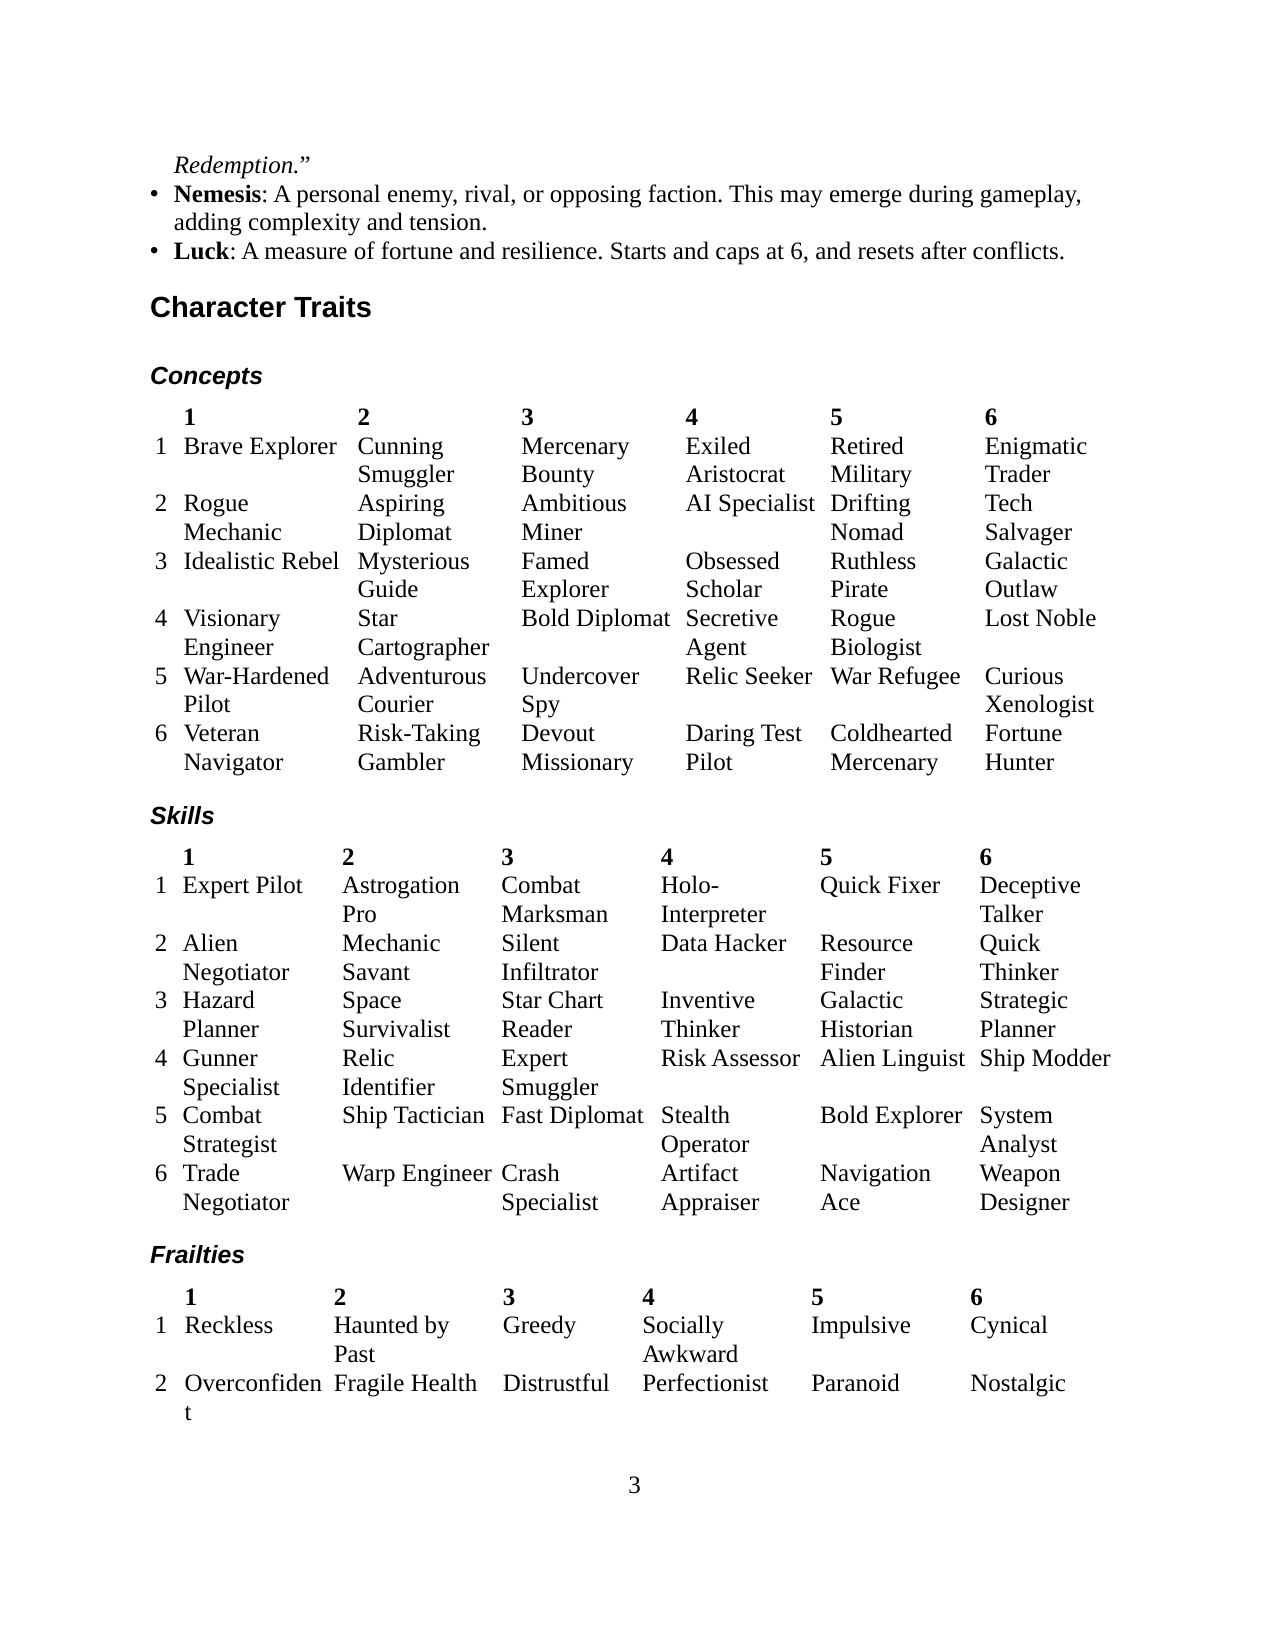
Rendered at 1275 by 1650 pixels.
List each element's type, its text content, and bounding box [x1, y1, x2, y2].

table_cell Crash Specialist [497, 1158, 656, 1216]
table_header 2 [353, 402, 517, 431]
table_header 2 [338, 842, 497, 871]
table_cell Mercenary Bounty [517, 431, 681, 488]
table_header 5 [816, 842, 975, 871]
table_cell Greedy [498, 1310, 637, 1368]
table_cell Data Hacker [656, 928, 816, 986]
table_cell Bold Explorer [816, 1101, 975, 1158]
table_cell Nostalgic [966, 1368, 1125, 1425]
table_cell AI Specialist [681, 488, 826, 546]
table_cell 3 [150, 546, 179, 603]
table_cell 1 [150, 431, 179, 488]
table_cell Reckless [180, 1310, 329, 1368]
table_cell Visionary Engineer [179, 603, 353, 661]
table_cell Weapon Designer [975, 1158, 1125, 1216]
table_cell Drifting Nomad [826, 488, 980, 546]
table_cell Adventurous Courier [353, 661, 517, 718]
table_cell Exiled Aristocrat [681, 431, 826, 488]
table_header [150, 1282, 180, 1310]
table_cell Silent Infiltrator [497, 928, 656, 986]
table_cell Combat Strategist [178, 1101, 337, 1158]
table_cell Enigmatic Trader [980, 431, 1125, 488]
table_cell Relic Identifier [338, 1043, 497, 1101]
table_cell 2 [150, 928, 178, 986]
table_cell Undercover Spy [517, 661, 681, 718]
table_cell Fortune Hunter [980, 718, 1125, 776]
table_cell Trade Negotiator [178, 1158, 337, 1216]
table_cell Quick Fixer [816, 871, 975, 928]
table_cell Galactic Historian [816, 986, 975, 1043]
table_header 5 [826, 402, 980, 431]
table_cell Fragile Health [329, 1368, 498, 1425]
table_cell Haunted by Past [329, 1310, 498, 1368]
table_cell Devout Missionary [517, 718, 681, 776]
table_cell Aspiring Diplomat [353, 488, 517, 546]
table_cell 3 [150, 986, 178, 1043]
table_cell Gunner Specialist [178, 1043, 337, 1101]
table_cell Rogue Biologist [826, 603, 980, 661]
table_header 6 [975, 842, 1125, 871]
table_cell Risk-Taking Gambler [353, 718, 517, 776]
table_cell Ambitious Miner [517, 488, 681, 546]
table_cell Warp Engineer [338, 1158, 497, 1216]
table_header 4 [656, 842, 816, 871]
table_cell Paranoid [807, 1368, 966, 1425]
table_cell Alien Linguist [816, 1043, 975, 1101]
table_header 1 [178, 842, 337, 871]
table_cell Rogue Mechanic [179, 488, 353, 546]
subtitle Concepts [150, 361, 1125, 389]
table_cell 4 [150, 603, 179, 661]
subtitle Frailties [150, 1241, 1125, 1269]
table_header 6 [980, 402, 1125, 431]
table_cell Ship Modder [975, 1043, 1125, 1101]
table_cell Mechanic Savant [338, 928, 497, 986]
table_cell Famed Explorer [517, 546, 681, 603]
table_header 3 [517, 402, 681, 431]
table_cell Resource Finder [816, 928, 975, 986]
table_cell Galactic Outlaw [980, 546, 1125, 603]
table_cell Risk Assessor [656, 1043, 816, 1101]
table_cell Secretive Agent [681, 603, 826, 661]
table_cell Expert Smuggler [497, 1043, 656, 1101]
table_cell 6 [150, 1158, 178, 1216]
table_cell Star Chart Reader [497, 986, 656, 1043]
table_cell 2 [150, 1368, 180, 1425]
table_cell Strategic Planner [975, 986, 1125, 1043]
table_cell Stealth Operator [656, 1101, 816, 1158]
table_cell Star Cartographer [353, 603, 517, 661]
table_cell 5 [150, 1101, 178, 1158]
table_cell Socially Awkward [638, 1310, 807, 1368]
subtitle Character Traits [150, 290, 1125, 323]
table_cell Deceptive Talker [975, 871, 1125, 928]
table_cell Curious Xenologist [980, 661, 1125, 718]
table_cell Hazard Planner [178, 986, 337, 1043]
table_cell Veteran Navigator [179, 718, 353, 776]
table_cell Cunning Smuggler [353, 431, 517, 488]
table_cell Idealistic Rebel [179, 546, 353, 603]
table_header 5 [807, 1282, 966, 1310]
table_cell 1 [150, 1310, 180, 1368]
table_cell System Analyst [975, 1101, 1125, 1158]
table_header [150, 842, 178, 871]
table_cell 2 [150, 488, 179, 546]
table_cell Space Survivalist [338, 986, 497, 1043]
table_header [150, 402, 179, 431]
table_cell Mysterious Guide [353, 546, 517, 603]
table_cell Fast Diplomat [497, 1101, 656, 1158]
table_cell Holo-Interpreter [656, 871, 816, 928]
table_cell Bold Diplomat [517, 603, 681, 661]
table_cell Artifact Appraiser [656, 1158, 816, 1216]
table_cell Quick Thinker [975, 928, 1125, 986]
table_cell Ruthless Pirate [826, 546, 980, 603]
table_header 2 [329, 1282, 498, 1310]
table_cell Cynical [966, 1310, 1125, 1368]
table_cell Combat Marksman [497, 871, 656, 928]
table_cell Ship Tactician [338, 1101, 497, 1158]
table_cell Distrustful [498, 1368, 637, 1425]
table_cell Astrogation Pro [338, 871, 497, 928]
table_cell 1 [150, 871, 178, 928]
table_cell Brave Explorer [179, 431, 353, 488]
table_cell 4 [150, 1043, 178, 1101]
table_cell War-Hardened Pilot [179, 661, 353, 718]
list Nemesis: A personal enemy, rival, or opposing faction. This may emerge during gameplay, adding complexity and tension. [150, 179, 1125, 236]
table_cell Daring Test Pilot [681, 718, 826, 776]
table_header 4 [638, 1282, 807, 1310]
table_header 1 [180, 1282, 329, 1310]
table_cell Lost Noble [980, 603, 1125, 661]
table_cell Navigation Ace [816, 1158, 975, 1216]
table_cell Alien Negotiator [178, 928, 337, 986]
table_cell Relic Seeker [681, 661, 826, 718]
table_cell Coldhearted Mercenary [826, 718, 980, 776]
table_header 6 [966, 1282, 1125, 1310]
list Redemption.” [150, 150, 1125, 179]
table_cell Impulsive [807, 1310, 966, 1368]
table_header 3 [497, 842, 656, 871]
table_cell Retired Military [826, 431, 980, 488]
table_cell 5 [150, 661, 179, 718]
table_cell Expert Pilot [178, 871, 337, 928]
table_cell Perfectionist [638, 1368, 807, 1425]
table_cell Overconfident [180, 1368, 329, 1425]
table_header 1 [179, 402, 353, 431]
table_cell Inventive Thinker [656, 986, 816, 1043]
table_cell Obsessed Scholar [681, 546, 826, 603]
list Luck: A measure of fortune and resilience. Starts and caps at 6, and resets after conflicts. [150, 236, 1125, 265]
table_cell Tech Salvager [980, 488, 1125, 546]
table_cell War Refugee [826, 661, 980, 718]
subtitle Skills [150, 801, 1125, 829]
table_header 3 [498, 1282, 637, 1310]
table_cell 6 [150, 718, 179, 776]
table_header 4 [681, 402, 826, 431]
